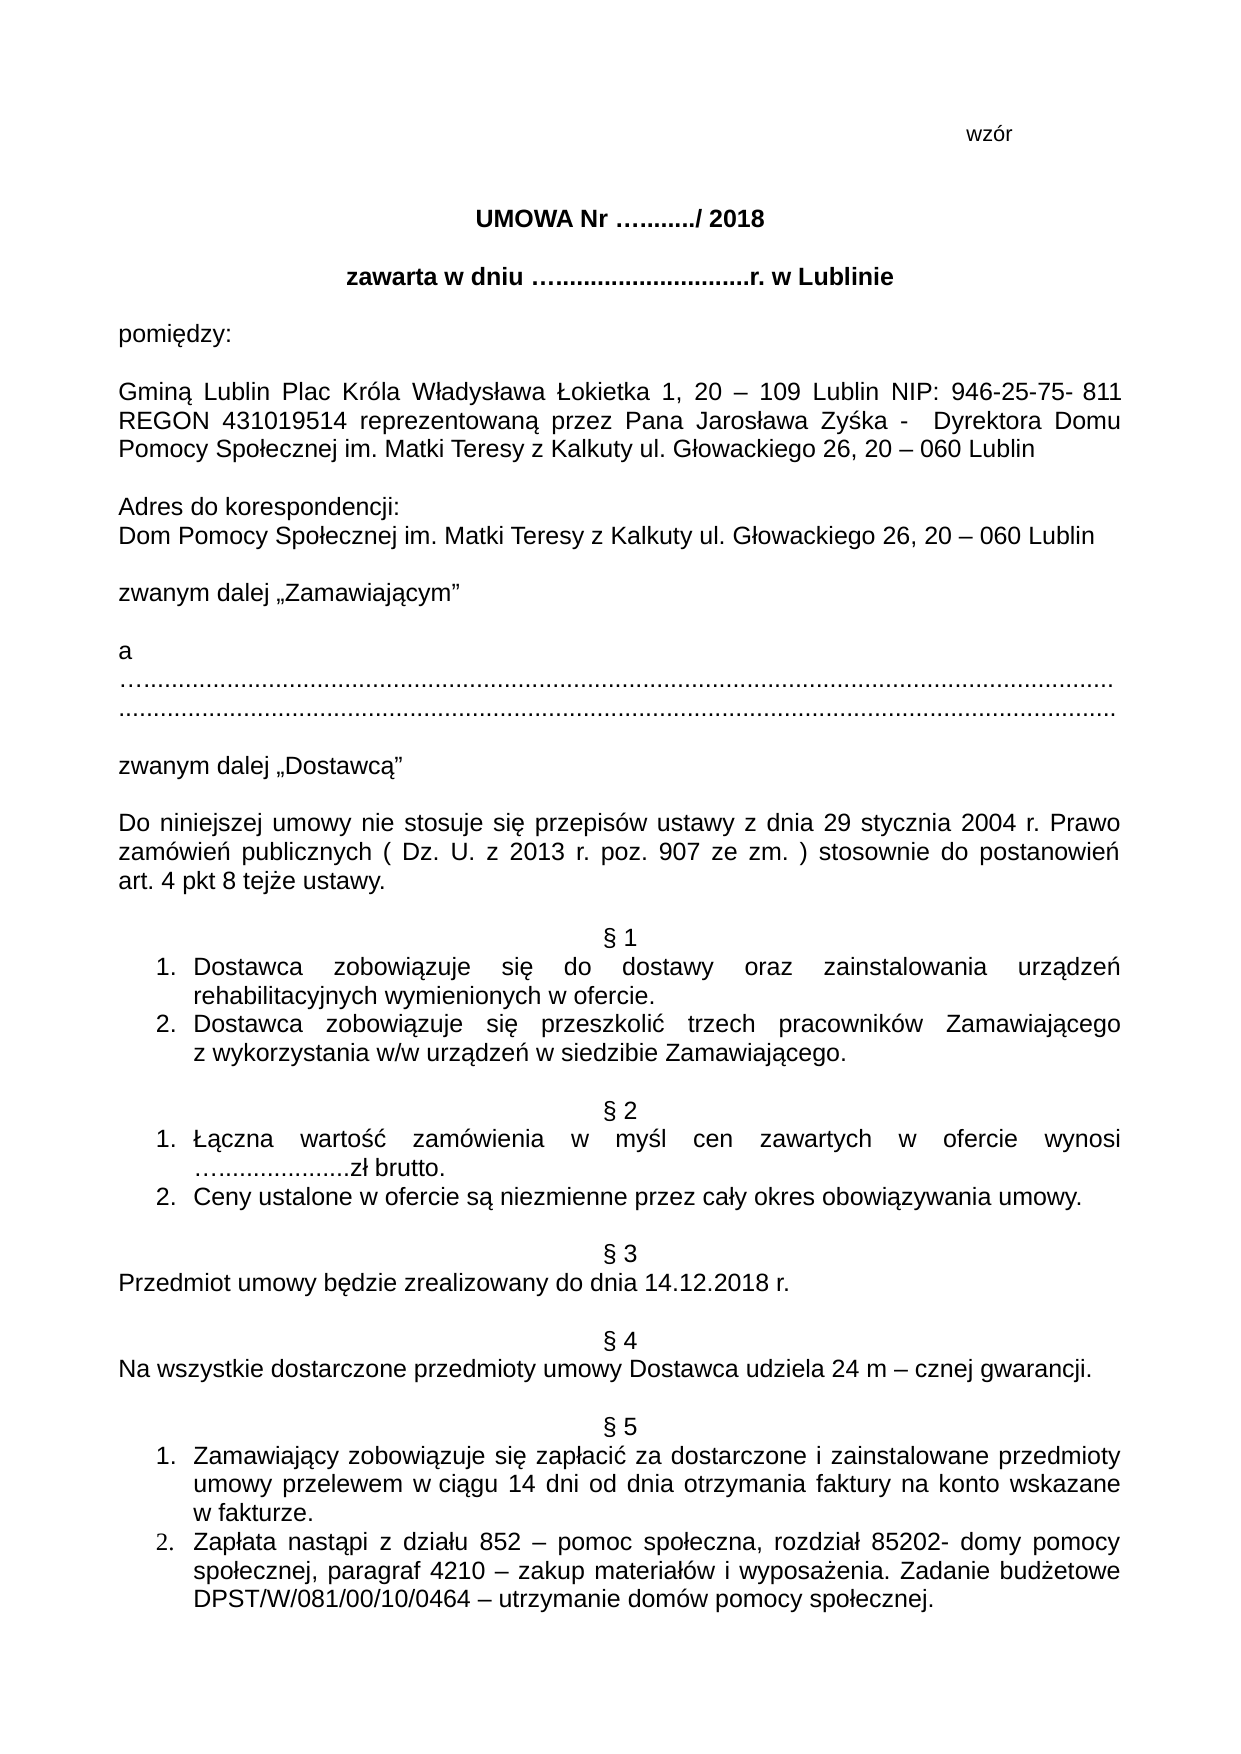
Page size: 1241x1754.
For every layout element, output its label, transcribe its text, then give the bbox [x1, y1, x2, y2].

text Dom Pomocy Społecznej im. Matki Teresy z Kalkuty ul. Głowackiego 26, 20 – 060 Lublin [118, 521, 1122, 549]
text § 4 [118, 1326, 1122, 1354]
text pomiędzy: [118, 319, 1122, 348]
list Łączna wartość zamówienia w myśl cen zawartych w ofercie wynosi …...................zł brutto. [156, 1124, 1122, 1182]
text Na wszystkie dostarczone przedmioty umowy Dostawca udziela 24 m – cznej gwarancji. [118, 1354, 1122, 1383]
text a [118, 636, 1122, 664]
text Adres do korespondencji: [118, 492, 1122, 521]
text zawarta w dniu …............................r. w Lublinie [118, 262, 1122, 291]
list Zapłata nastąpi z działu 852 – pomoc społeczna, rozdział 85202- domy pomocy społecznej, paragraf 4210 – zakup materiałów i wyposażenia. Zadanie budżetowe DPST/W/081/00/10/0464 – utrzymanie domów pomocy społecznej. [156, 1527, 1122, 1613]
text zwanym dalej „Zamawiającym” [118, 578, 1122, 607]
list Ceny ustalone w ofercie są niezmienne przez cały okres obowiązywania umowy. [156, 1182, 1122, 1211]
text § 3 [118, 1239, 1122, 1268]
text § 1 [118, 923, 1122, 952]
text § 2 [118, 1096, 1122, 1124]
text Gminą Lublin Plac Króla Władysława Łokietka 1, 20 – 109 Lublin NIP: 946-25-75- 811 REGON 431019514 reprezentowaną przez Pana Jarosława Zyśka - Dyrektora Domu Pomocy Społecznej im. Matki Teresy z Kalkuty ul. Głowackiego 26, 20 – 060 Lublin [118, 377, 1122, 463]
list Dostawca zobowiązuje się do dostawy oraz zainstalowania urządzeń rehabilitacyjnych wymienionych w ofercie. [156, 952, 1122, 1009]
text …............................................................................................................................................................................................................................................................................................ [118, 664, 1122, 722]
text wzór [118, 118, 1122, 147]
text § 5 [118, 1412, 1122, 1441]
text Do niniejszej umowy nie stosuje się przepisów ustawy z dnia 29 stycznia 2004 r. Prawo zamówień publicznych ( Dz. U. z 2013 r. poz. 907 ze zm. ) stosownie do postanowień art. 4 pkt 8 tejże ustawy. [118, 808, 1122, 894]
text Przedmiot umowy będzie zrealizowany do dnia 14.12.2018 r. [118, 1268, 1122, 1297]
text zwanym dalej „Dostawcą” [118, 751, 1122, 779]
text UMOWA Nr …......../ 2018 [118, 204, 1122, 233]
list Dostawca zobowiązuje się przeszkolić trzech pracowników Zamawiającego z wykorzystania w/w urządzeń w siedzibie Zamawiającego. [156, 1009, 1122, 1067]
list Zamawiający zobowiązuje się zapłacić za dostarczone i zainstalowane przedmioty umowy przelewem w ciągu 14 dni od dnia otrzymania faktury na konto wskazane w fakturze. [156, 1441, 1122, 1527]
